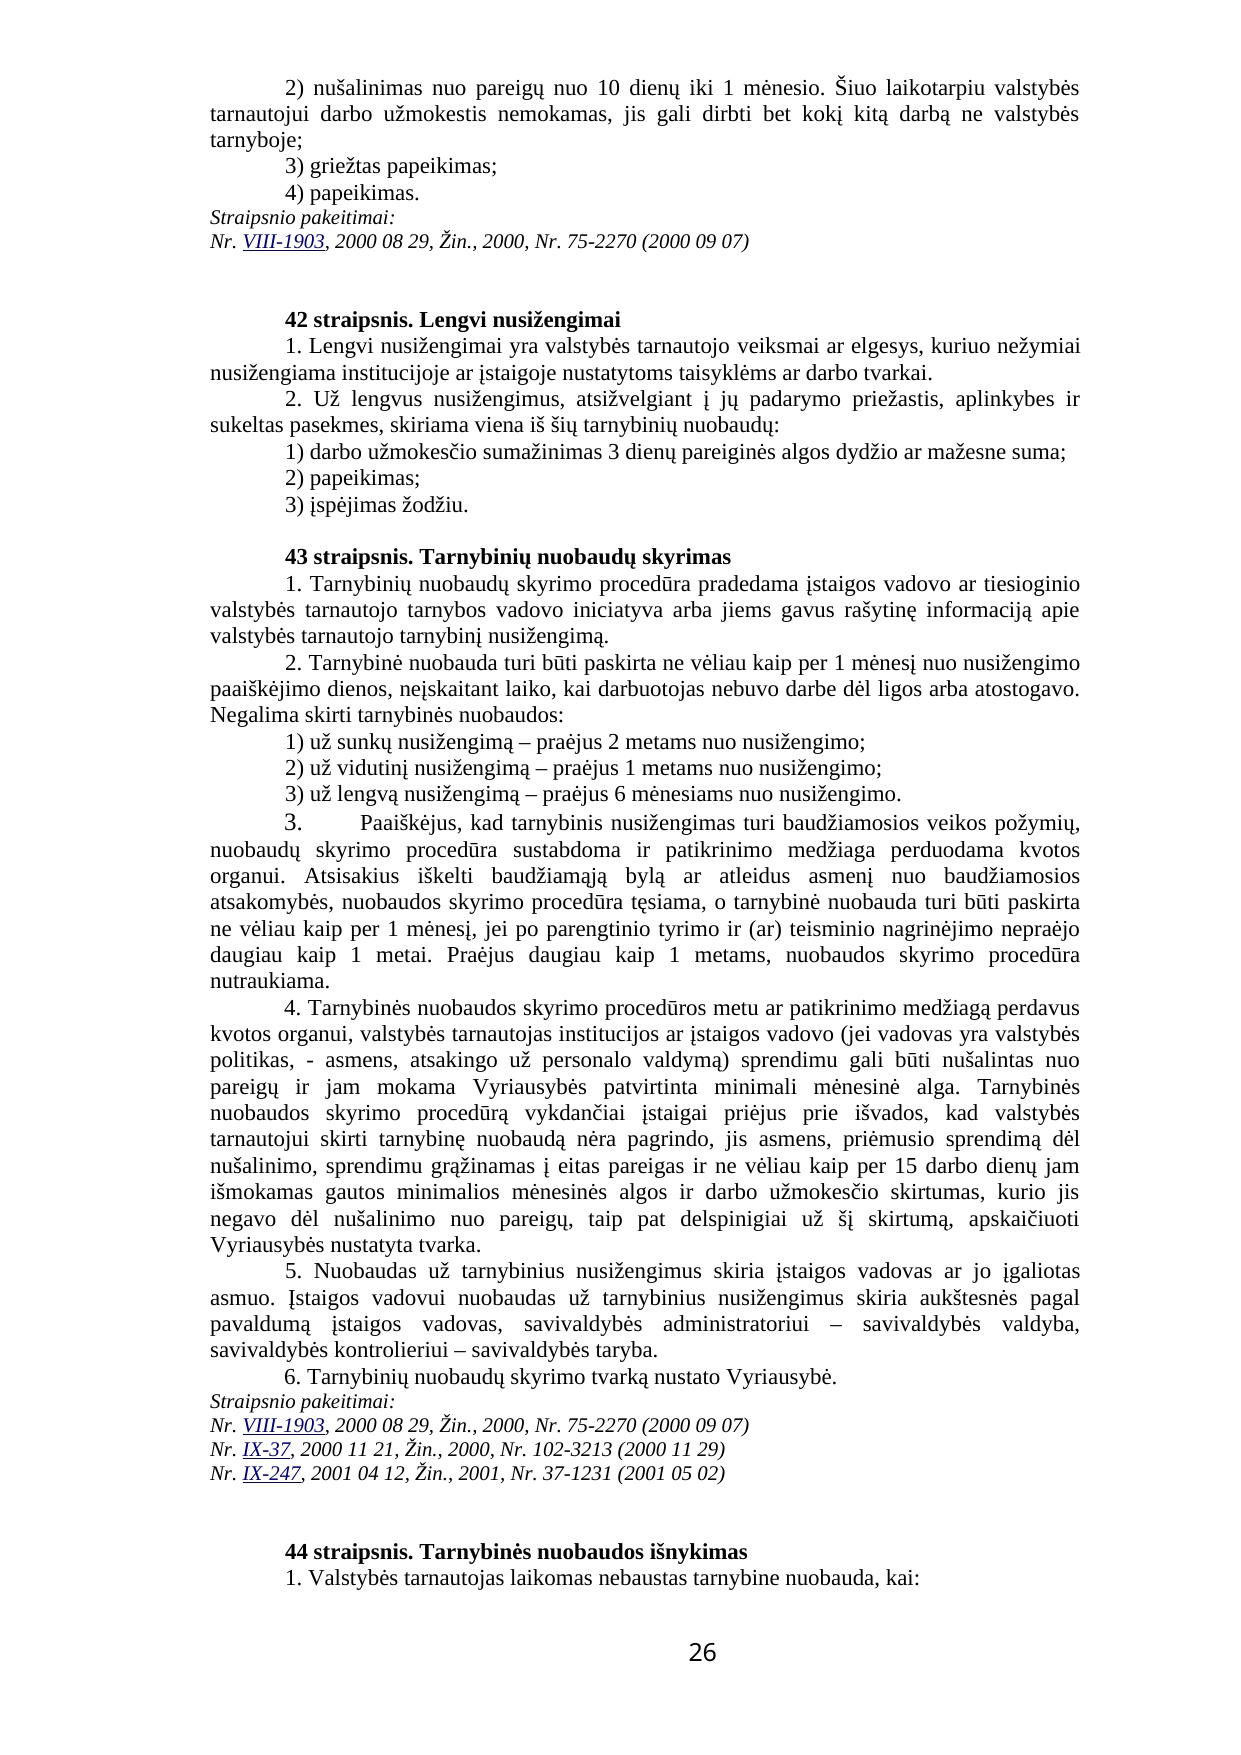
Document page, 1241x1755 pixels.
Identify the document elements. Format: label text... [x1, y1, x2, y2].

text 1) darbo užmokesčio sumažinimas 3 dienų pareiginės algos dydžio ar mažesne suma; [210, 438, 1081, 464]
text Nr. VIII-1903, 2000 08 29, Žin., 2000, Nr. 75-2270 (2000 09 07) [210, 1413, 1081, 1437]
text 1. Tarnybinių nuobaudų skyrimo procedūra pradedama įstaigos vadovo ar tiesioginio valstybės tarnautojo tarnybos vadovo iniciatyva arba jiems gavus rašytinę informaciją apie valstybės tarnautojo tarnybinį nusižengimą. [210, 570, 1081, 649]
text 2) papeikimas; [210, 464, 1081, 491]
text 6. Tarnybinių nuobaudų skyrimo tvarką nustato Vyriausybė. [210, 1363, 1081, 1389]
text Straipsnio pakeitimai: [210, 205, 1081, 229]
text 2) už vidutinį nusižengimą – praėjus 1 metams nuo nusižengimo; [210, 754, 1081, 781]
text 1. Valstybės tarnautojas laikomas nebaustas tarnybine nuobauda, kai: [210, 1564, 1081, 1591]
text 4) papeikimas. [210, 179, 1081, 205]
text 5. Nuobaudas už tarnybinius nusižengimus skiria įstaigos vadovas ar jo įgaliotas asmuo. Įstaigos vadovui nuobaudas už tarnybinius nusižengimus skiria aukštesnės pagal pavaldumą įstaigos vadovas, savivaldybės administratoriui – savivaldybės valdyba, savivaldybės kontrolieriui – savivaldybės taryba. [210, 1257, 1081, 1363]
text 1) už sunkų nusižengimą – praėjus 2 metams nuo nusižengimo; [210, 728, 1081, 754]
text 2. Tarnybinė nuobauda turi būti paskirta ne vėliau kaip per 1 mėnesį nuo nusižengimo paaiškėjimo dienos, neįskaitant laiko, kai darbuotojas nebuvo darbe dėl ligos arba atostogavo. Negalima skirti tarnybinės nuobaudos: [210, 649, 1081, 728]
text 2. Už lengvus nusižengimus, atsižvelgiant į jų padarymo priežastis, aplinkybes ir sukeltas pasekmes, skiriama viena iš šių tarnybinių nuobaudų: [210, 385, 1081, 438]
text 1. Lengvi nusižengimai yra valstybės tarnautojo veiksmai ar elgesys, kuriuo nežymiai nusižengiama institucijoje ar įstaigoje nustatytoms taisyklėms ar darbo tvarkai. [210, 332, 1081, 385]
text 3) įspėjimas žodžiu. [210, 491, 1081, 517]
text 3) griežtas papeikimas; [210, 153, 1081, 179]
text Straipsnio pakeitimai: [210, 1389, 1081, 1413]
text 43 straipsnis. Tarnybinių nuobaudų skyrimas [210, 543, 1081, 570]
text Nr. VIII-1903, 2000 08 29, Žin., 2000, Nr. 75-2270 (2000 09 07) [210, 229, 1081, 253]
list Paaiškėjus, kad tarnybinis nusižengimas turi baudžiamosios veikos požymių, nuobaudų skyrimo procedūra sustabdoma ir patikrinimo medžiaga perduodama kvotos organui. Atsisakius iškelti baudžiamąją bylą ar atleidus asmenį nuo baudžiamosios atsakomybės, nuobaudos skyrimo procedūra tęsiama, o tarnybinė nuobauda turi būti paskirta ne vėliau kaip per 1 mėnesį, jei po parengtinio tyrimo ir (ar) teisminio nagrinėjimo nepraėjo daugiau kaip 1 metai. Praėjus daugiau kaip 1 metams, nuobaudos skyrimo procedūra nutraukiama. [210, 807, 1081, 994]
text Nr. IX-37, 2000 11 21, Žin., 2000, Nr. 102-3213 (2000 11 29) [210, 1437, 1081, 1461]
text 2) nušalinimas nuo pareigų nuo 10 dienų iki 1 mėnesio. Šiuo laikotarpiu valstybės tarnautojui darbo užmokestis nemokamas, jis gali dirbti bet kokį kitą darbą ne valstybės tarnyboje; [210, 73, 1081, 153]
text 44 straipsnis. Tarnybinės nuobaudos išnykimas [210, 1538, 1081, 1564]
text 42 straipsnis. Lengvi nusižengimai [210, 306, 1081, 332]
text 4. Tarnybinės nuobaudos skyrimo procedūros metu ar patikrinimo medžiagą perdavus kvotos organui, valstybės tarnautojas institucijos ar įstaigos vadovo (jei vadovas yra valstybės politikas, - asmens, atsakingo už personalo valdymą) sprendimu gali būti nušalintas nuo pareigų ir jam mokama Vyriausybės patvirtinta minimali mėnesinė alga. Tarnybinės nuobaudos skyrimo procedūrą vykdančiai įstaigai priėjus prie išvados, kad valstybės tarnautojui skirti tarnybinę nuobaudą nėra pagrindo, jis asmens, priėmusio sprendimą dėl nušalinimo, sprendimu grąžinamas į eitas pareigas ir ne vėliau kaip per 15 darbo dienų jam išmokamas gautos minimalios mėnesinės algos ir darbo užmokesčio skirtumas, kurio jis negavo dėl nušalinimo nuo pareigų, taip pat delspinigiai už šį skirtumą, apskaičiuoti Vyriausybės nustatyta tvarka. [210, 994, 1081, 1257]
text 3) už lengvą nusižengimą – praėjus 6 mėnesiams nuo nusižengimo. [210, 781, 1081, 807]
text Nr. IX-247, 2001 04 12, Žin., 2001, Nr. 37-1231 (2001 05 02) [210, 1461, 1081, 1485]
